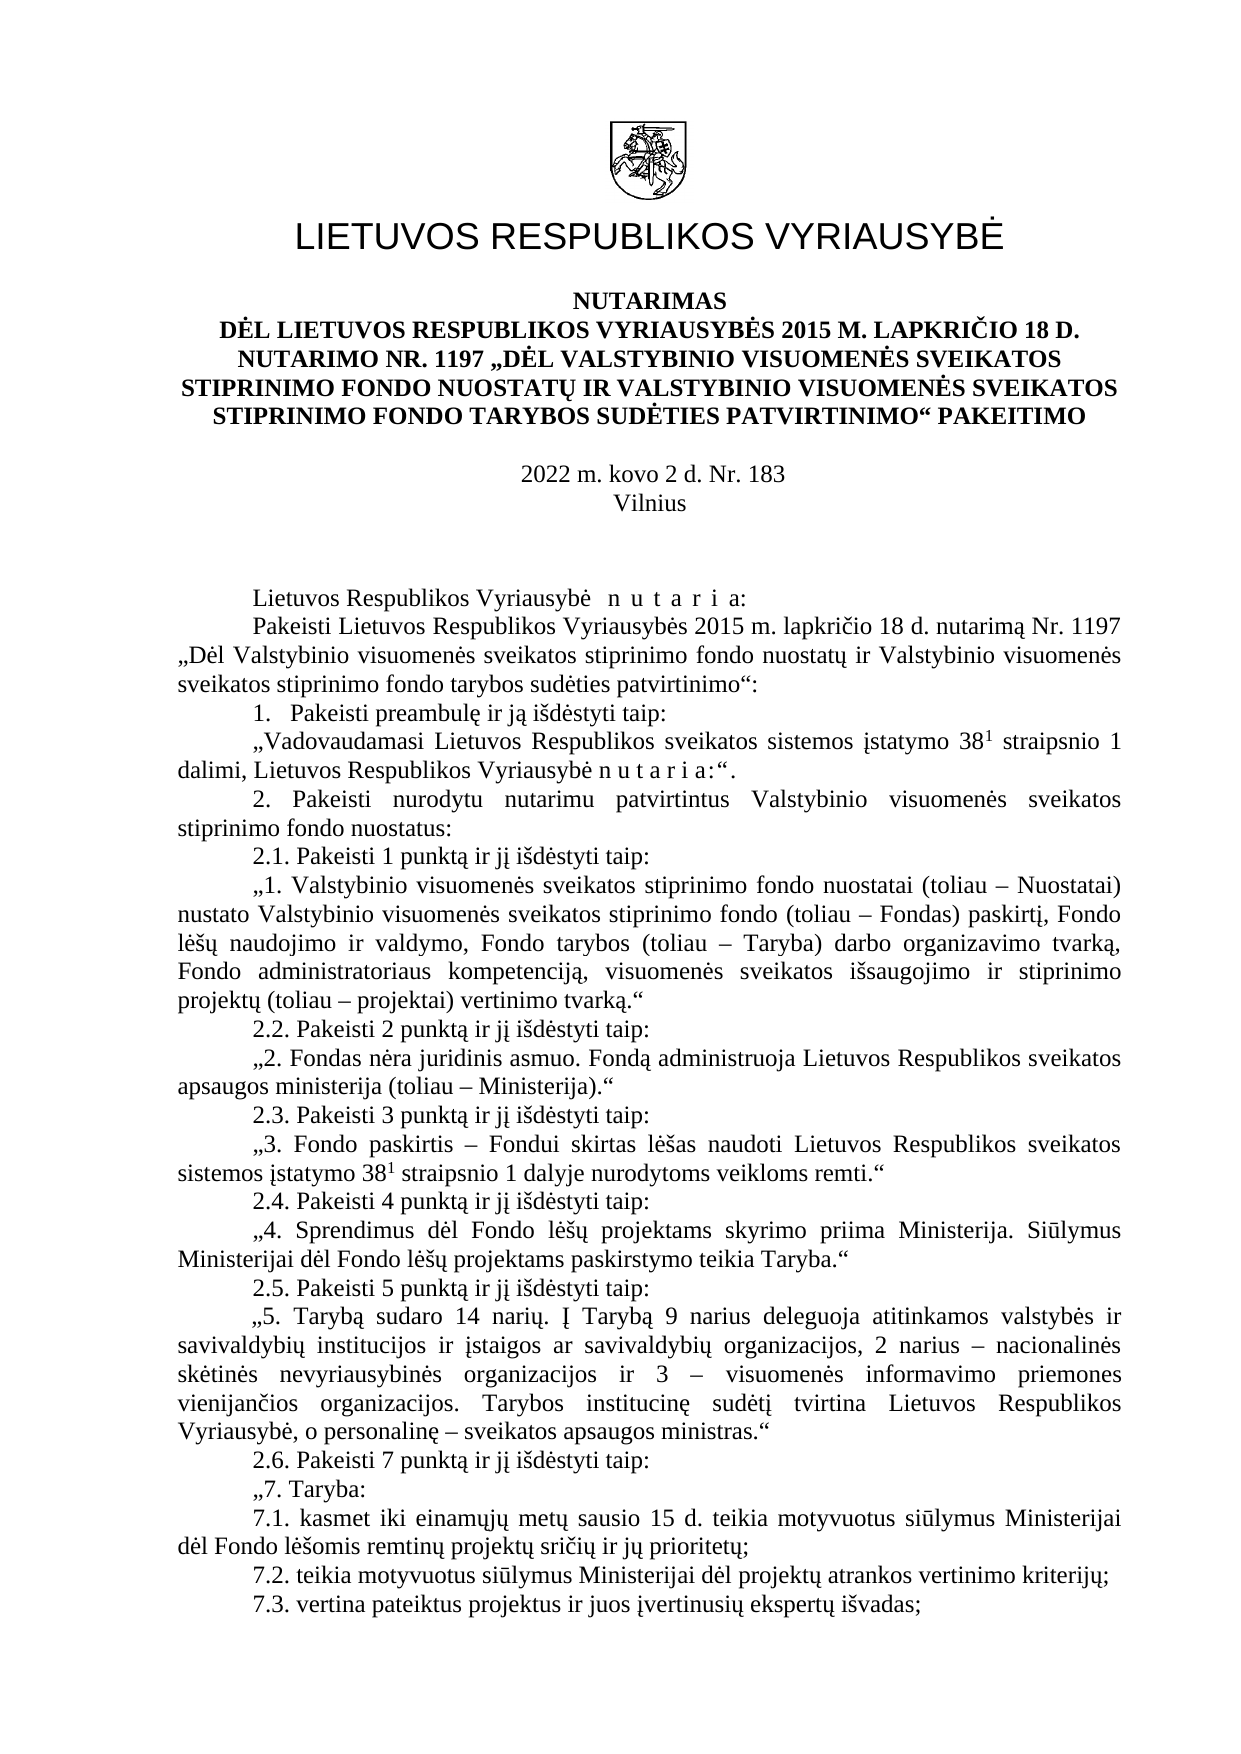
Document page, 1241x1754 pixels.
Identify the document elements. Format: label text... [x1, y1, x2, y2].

text 2.5. Pakeisti 5 punktą ir jį išdėstyti taip: [177, 1273, 1122, 1301]
text 2.2. Pakeisti 2 punktą ir jį išdėstyti taip: [177, 1014, 1122, 1043]
text 7.3. vertina pateiktus projektus ir juos įvertinusių ekspertų išvadas; [177, 1589, 1122, 1618]
text „1. Valstybinio visuomenės sveikatos stiprinimo fondo nuostatai (toliau – Nuostatai) nustato Valstybinio visuomenės sveikatos stiprinimo fondo (toliau – Fondas) paskirtį, Fondo lėšų naudojimo ir valdymo, Fondo tarybos (toliau – Taryba) darbo organizavimo tvarką, Fondo administratoriaus kompetenciją, visuomenės sveikatos išsaugojimo ir stiprinimo projektų (toliau – projektai) vertinimo tvarką.“ [177, 870, 1122, 1014]
text 7.1. kasmet iki einamųjų metų sausio 15 d. teikia motyvuotus siūlymus Ministerijai dėl Fondo lėšomis remtinų projektų sričių ir jų prioritetų; [177, 1503, 1122, 1560]
text 1. Pakeisti preambulę ir ją išdėstyti taip: [252, 698, 1122, 726]
text Pakeisti Lietuvos Respublikos Vyriausybės 2015 m. lapkričio 18 d. nutarimą Nr. 1197 „Dėl Valstybinio visuomenės sveikatos stiprinimo fondo nuostatų ir Valstybinio visuomenės sveikatos stiprinimo fondo tarybos sudėties patvirtinimo“: [177, 611, 1122, 698]
text „7. Taryba: [177, 1474, 1122, 1503]
text Lietuvos Respublikos Vyriausybė [177, 214, 1122, 258]
text 2.1. Pakeisti 1 punktą ir jį išdėstyti taip: [177, 841, 1122, 870]
text „2. Fondas nėra juridinis asmuo. Fondą administruoja Lietuvos Respublikos sveikatos apsaugos ministerija (toliau – Ministerija).“ [177, 1043, 1122, 1100]
text „3. Fondo paskirtis – Fondui skirtas lėšas naudoti Lietuvos Respublikos sveikatos sistemos įstatymo 381 straipsnio 1 dalyje nurodytoms veikloms remti.“ [177, 1129, 1122, 1186]
text nutarimas [177, 286, 1122, 315]
text 2. Pakeisti nurodytu nutarimu patvirtintus Valstybinio visuomenės sveikatos stiprinimo fondo nuostatus: [177, 784, 1122, 841]
text 7.2. teikia motyvuotus siūlymus Ministerijai dėl projektų atrankos vertinimo kriterijų; [177, 1560, 1122, 1589]
text „5. Tarybą sudaro 14 narių. Į Tarybą 9 narius deleguoja atitinkamos valstybės ir savivaldybių institucijos ir įstaigos ar savivaldybių organizacijos, 2 narius – nacionalinės skėtinės nevyriausybinės organizacijos ir 3 – visuomenės informavimo priemones vienijančios organizacijos. Tarybos institucinę sudėtį tvirtina Lietuvos Respublikos Vyriausybė, o personalinę – sveikatos apsaugos ministras.“ [177, 1301, 1122, 1445]
text 2.4. Pakeisti 4 punktą ir jį išdėstyti taip: [177, 1186, 1122, 1215]
text 2022 m. kovo 2 d. Nr. 183 [177, 459, 1122, 488]
text Lietuvos Respublikos Vyriausybė nutaria: [177, 574, 1122, 611]
text „Vadovaudamasi Lietuvos Respublikos sveikatos sistemos įstatymo 381 straipsnio 1 dalimi, Lietuvos Respublikos Vyriausybė nutaria:“. [177, 726, 1122, 784]
text 2.6. Pakeisti 7 punktą ir jį išdėstyti taip: [177, 1445, 1122, 1474]
text DĖL LIETUVOS RESPUBLIKOS VYRIAUSYBĖS 2015 M. LAPKRIČIO 18 D. NUTARIMO NR. 1197 „DĖL VALSTYBINIO VISUOMENĖS SVEIKATOS STIPRINIMO FONDO NUOSTATŲ IR VALSTYBINIO VISUOMENĖS SVEIKATOS STIPRINIMO FONDO TARYBOS SUDĖTIES PATVIRTINIMO“ PAKEITIMO [177, 315, 1122, 430]
text „4. Sprendimus dėl Fondo lėšų projektams skyrimo priima Ministerija. Siūlymus Ministerijai dėl Fondo lėšų projektams paskirstymo teikia Taryba.“ [177, 1215, 1122, 1273]
text 2.3. Pakeisti 3 punktą ir jį išdėstyti taip: [177, 1100, 1122, 1129]
text Vilnius [177, 488, 1122, 516]
